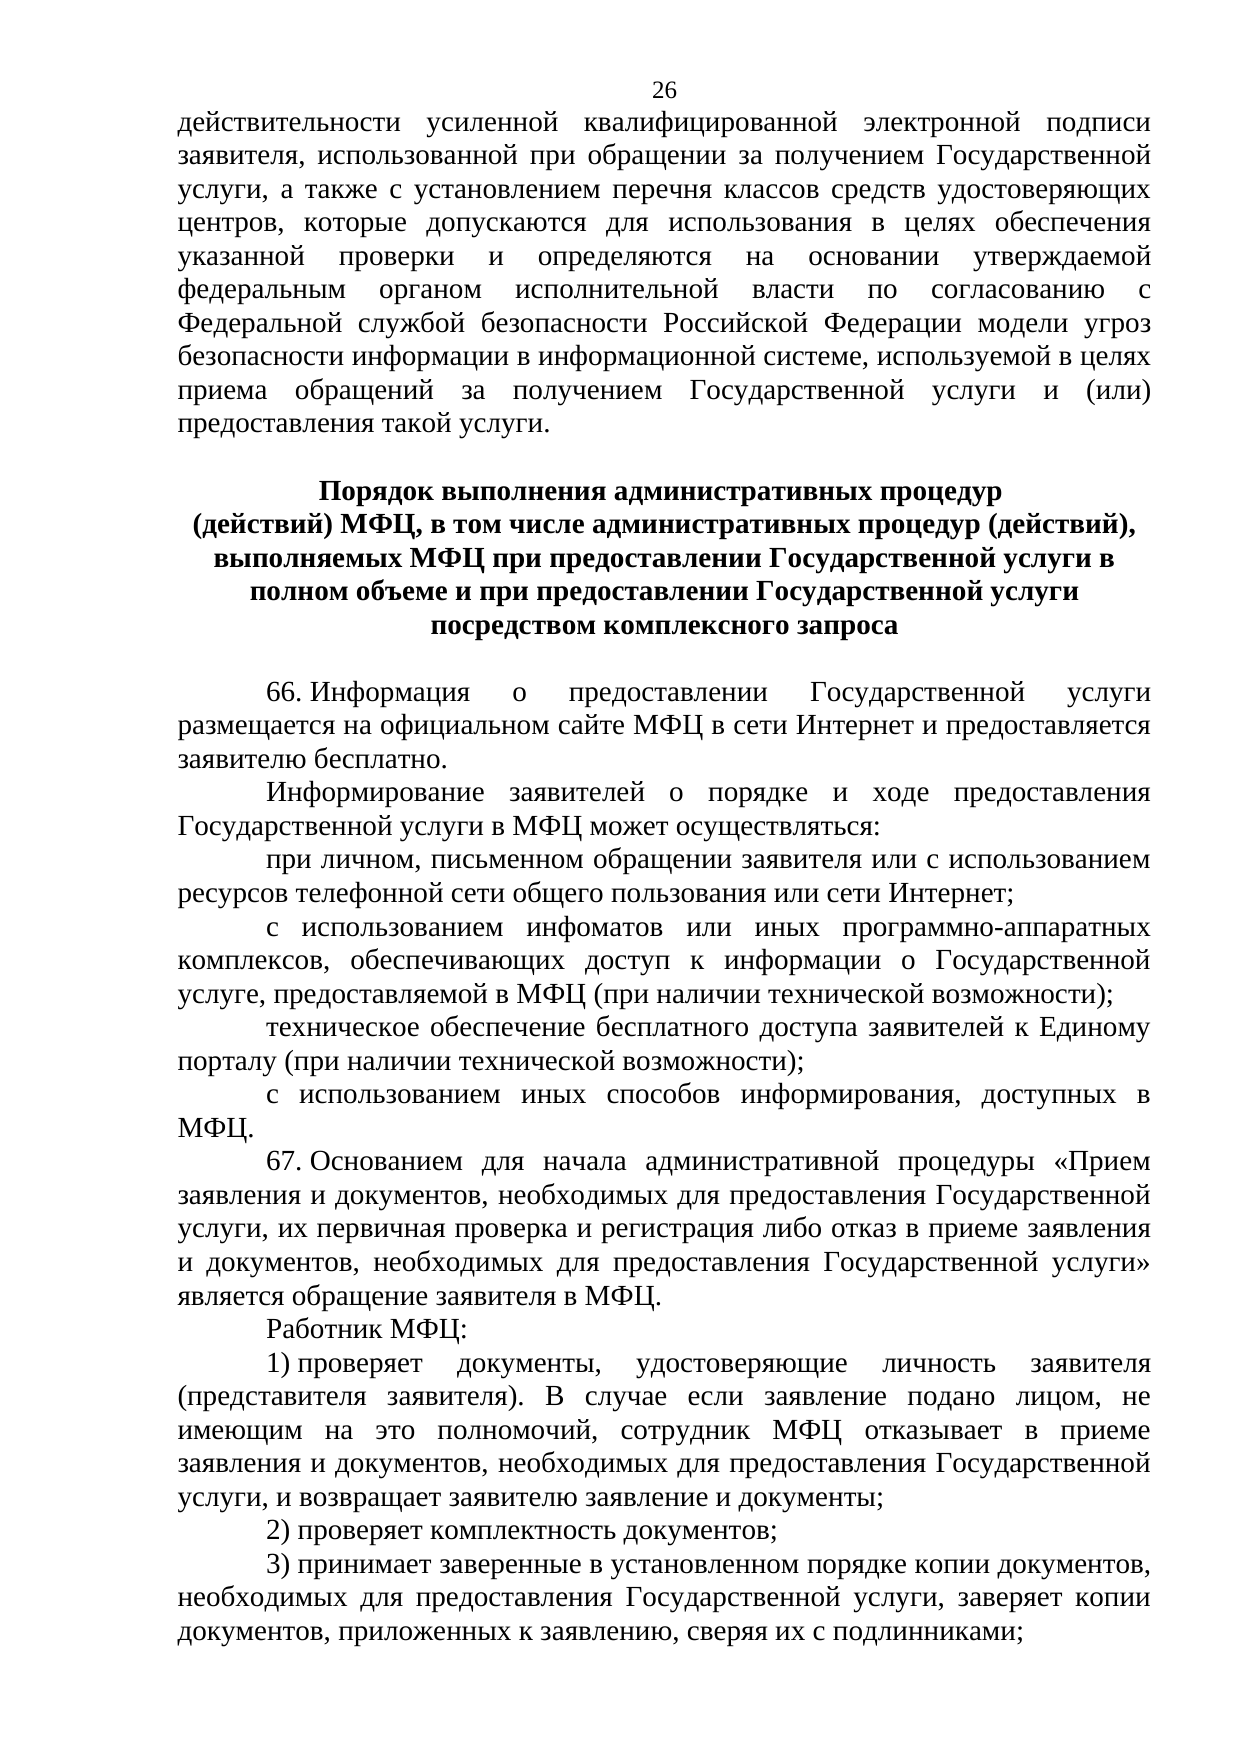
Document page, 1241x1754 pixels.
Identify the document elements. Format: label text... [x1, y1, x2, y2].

text 3) принимает заверенные в установленном порядке копии документов, необходимых для предоставления Государственной услуги, заверяет копии документов, приложенных к заявлению, сверяя их с подлинниками; [177, 1546, 1152, 1647]
text при личном, письменном обращении заявителя или с использованием ресурсов телефонной сети общего пользования или сети Интернет; [177, 842, 1152, 909]
text Работник МФЦ: [177, 1311, 1152, 1345]
text Информирование заявителей о порядке и ходе предоставления Государственной услуги в МФЦ может осуществляться: [177, 774, 1152, 842]
text действительности усиленной квалифицированной электронной подписи заявителя, использованной при обращении за получением Государственной услуги, а также с установлением перечня классов средств удостоверяющих центров, которые допускаются для использования в целях обеспечения указанной проверки и определяются на основании утверждаемой федеральным органом исполнительной власти по согласованию с Федеральной службой безопасности Российской Федерации модели угроз безопасности информации в информационной системе, используемой в целях приема обращений за получением Государственной услуги и (или) предоставления такой услуги. [177, 104, 1152, 439]
text 66. Информация о предоставлении Государственной услуги размещается на официальном сайте МФЦ в сети Интернет и предоставляется заявителю бесплатно. [177, 674, 1152, 774]
text 67. Основанием для начала административной процедуры «Прием заявления и документов, необходимых для предоставления Государственной услуги, их первичная проверка и регистрация либо отказ в приеме заявления и документов, необходимых для предоставления Государственной услуги» является обращение заявителя в МФЦ. [177, 1143, 1152, 1311]
text техническое обеспечение бесплатного доступа заявителей к Единому порталу (при наличии технической возможности); [177, 1009, 1152, 1076]
text Порядок выполнения административных процедур (действий) МФЦ, в том числе административных процедур (действий), выполняемых МФЦ при предоставлении Государственной услуги в полном объеме и при предоставлении Государственной услуги посредством комплексного запроса [177, 473, 1152, 640]
text с использованием иных способов информирования, доступных в МФЦ. [177, 1076, 1152, 1143]
text 2) проверяет комплектность документов; [177, 1512, 1152, 1546]
text с использованием инфоматов или иных программно-аппаратных комплексов, обеспечивающих доступ к информации о Государственной услуге, предоставляемой в МФЦ (при наличии технической возможности); [177, 909, 1152, 1009]
text 1) проверяет документы, удостоверяющие личность заявителя (представителя заявителя). В случае если заявление подано лицом, не имеющим на это полномочий, сотрудник МФЦ отказывает в приеме заявления и документов, необходимых для предоставления Государственной услуги, и возвращает заявителю заявление и документы; [177, 1345, 1152, 1512]
